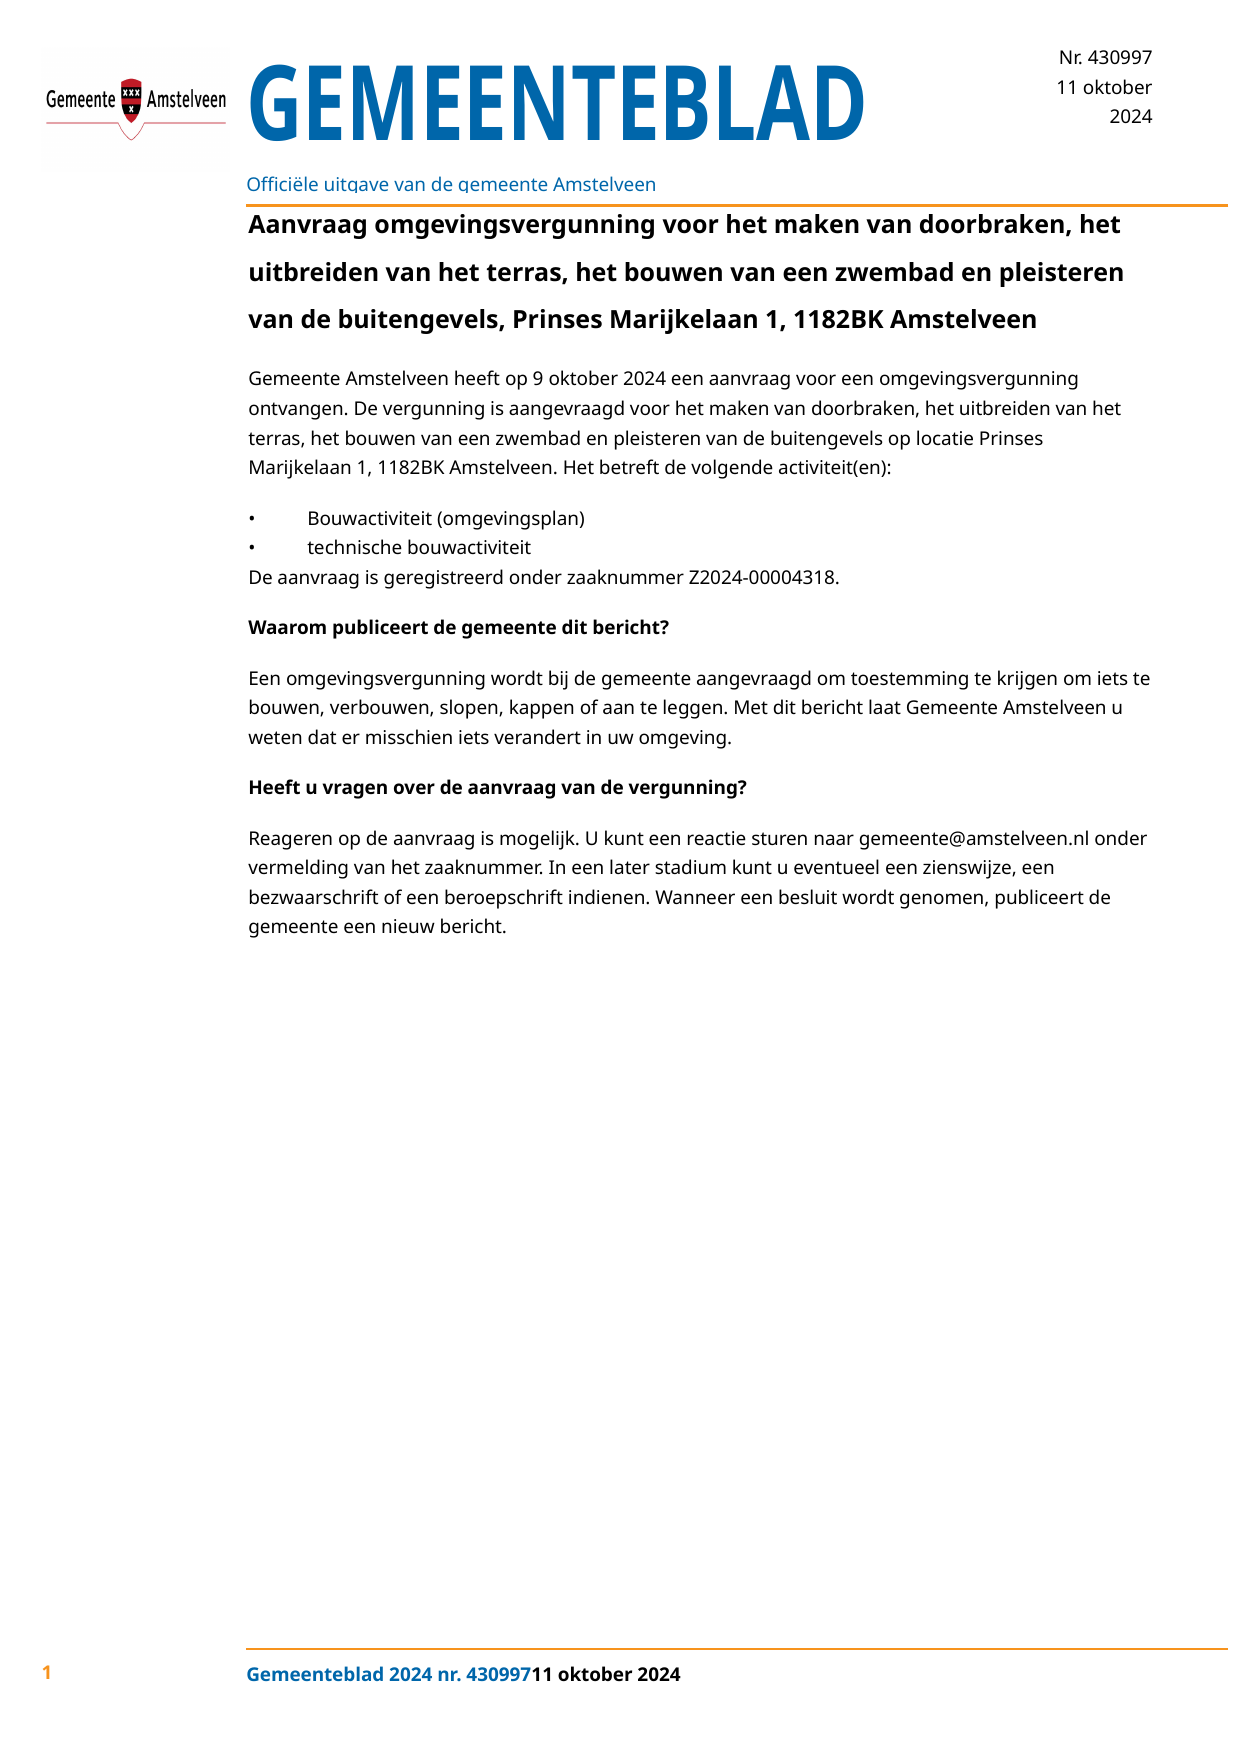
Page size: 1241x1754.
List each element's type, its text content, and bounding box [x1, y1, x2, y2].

picture [41, 47, 231, 172]
text De aanvraag is geregistreerd onder zaaknummer Z2024-00004318. [248, 564, 1152, 589]
text Heeft u vragen over de aanvraag van de vergunning? [248, 774, 1152, 800]
list Bouwactiviteit (omgevingsplan) [248, 505, 1152, 530]
text Reageren op de aanvraag is mogelijk. U kunt een reactie sturen naar gemeente@amstelveen.nl onder vermelding van het zaaknummer. In een later stadium kunt u eventueel een zienswijze, een bezwaarschrift of een beroepschrift indienen. Wanneer een besluit wordt genomen, publiceert de gemeente een nieuw bericht. [248, 825, 1152, 939]
text Gemeente Amstelveen heeft op 9 oktober 2024 een aanvraag voor een omgevingsvergunning ontvangen. De vergunning is aangevraagd voor het maken van doorbraken, het uitbreiden van het terras, het bouwen van een zwembad en pleisteren van de buitengevels op locatie Prinses Marijkelaan 1, 1182BK Amstelveen. Het betreft de volgende activiteit(en): [248, 366, 1152, 480]
list technische bouwactiviteit [248, 534, 1152, 560]
text Een omgevingsvergunning wordt bij de gemeente aangevraagd om toestemming te krijgen om iets te bouwen, verbouwen, slopen, kappen of aan te leggen. Met dit bericht laat Gemeente Amstelveen u weten dat er misschien iets verandert in uw omgeving. [248, 665, 1152, 749]
text Aanvraag omgevingsvergunning voor het maken van doorbraken, het uitbreiden van het terras, het bouwen van een zwembad en pleisteren van de buitengevels, Prinses Marijkelaan 1, 1182BK Amstelveen [248, 207, 1152, 336]
text Waarom publiceert de gemeente dit bericht? [248, 614, 1152, 640]
